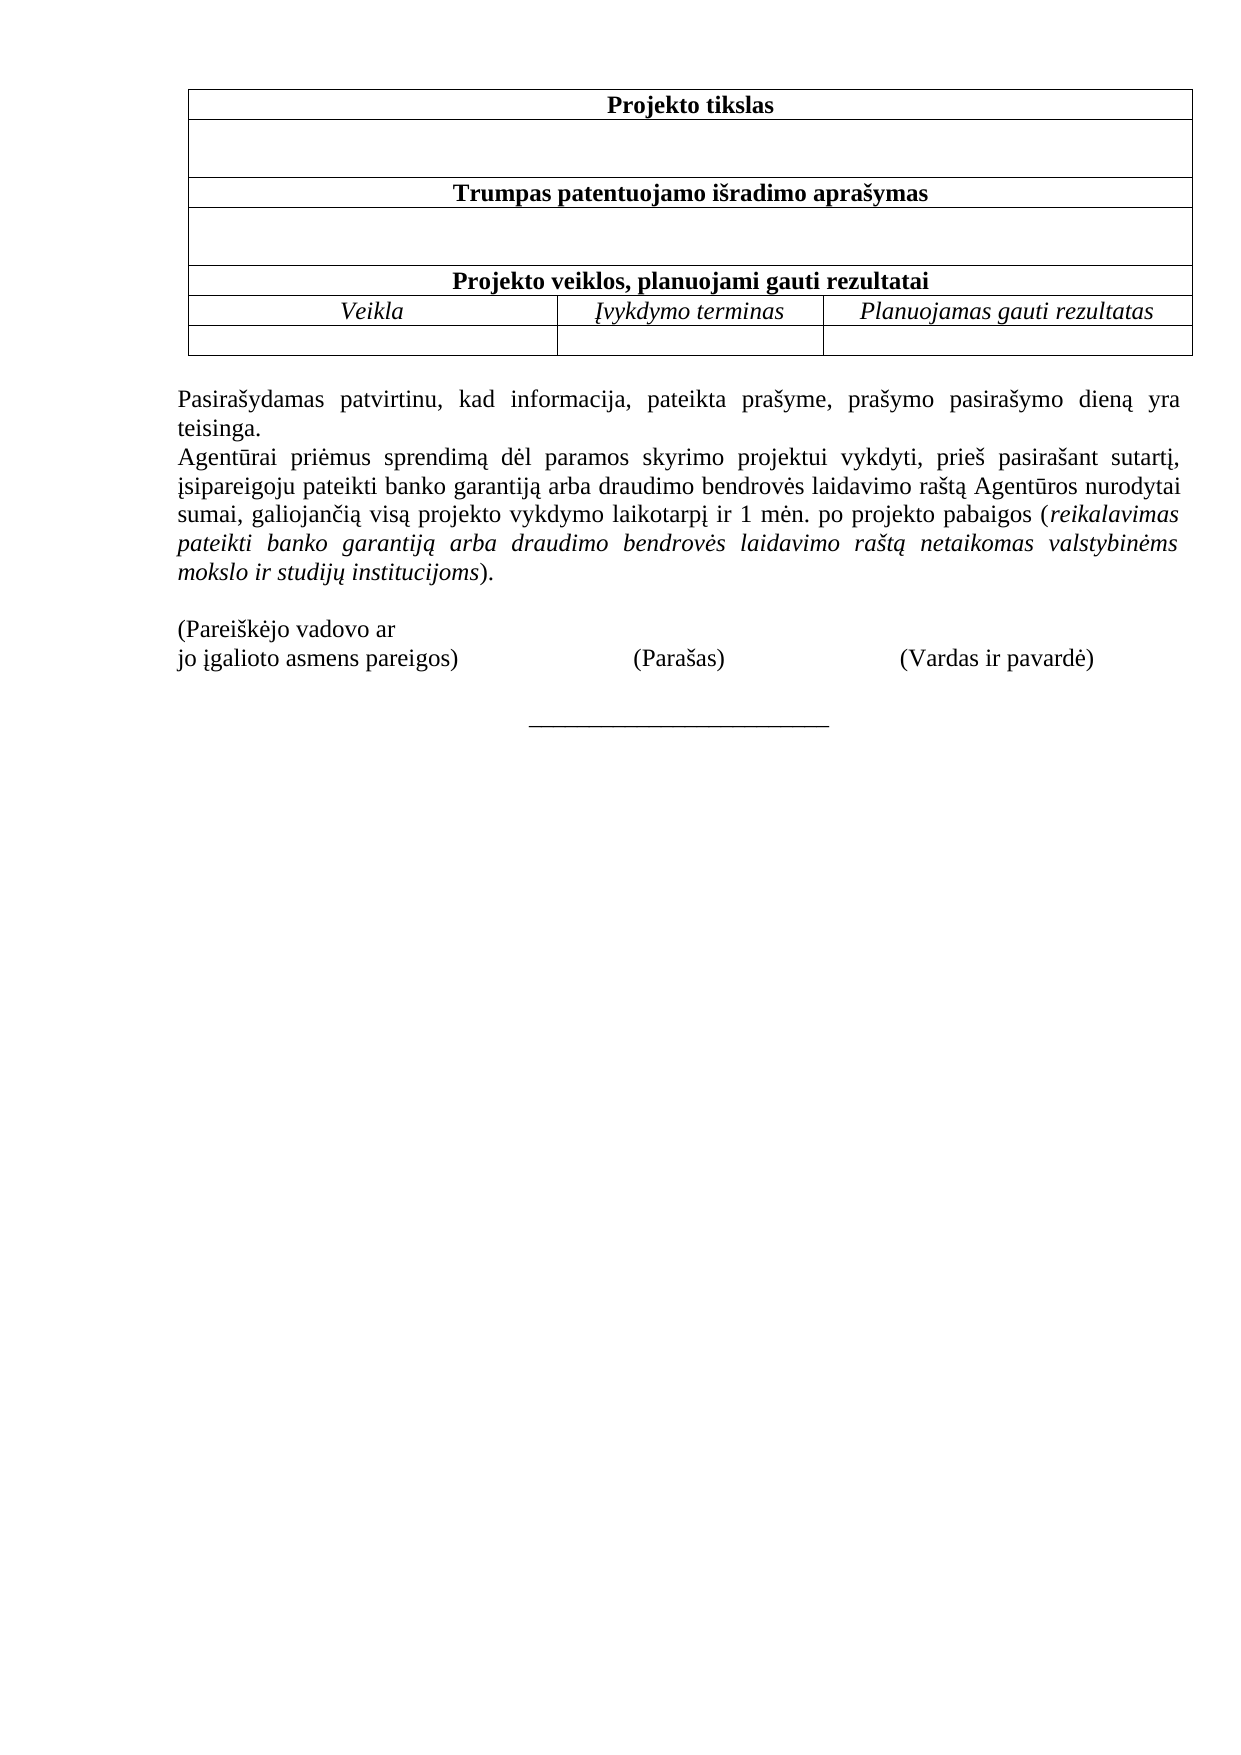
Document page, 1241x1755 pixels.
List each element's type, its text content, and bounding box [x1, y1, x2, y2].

text Agentūrai priėmus sprendimą dėl paramos skyrimo projektui vykdyti, prieš pasirašant sutartį, įsipareigoju pateikti banko garantiją arba draudimo bendrovės laidavimo raštą Agentūros nurodytai sumai, galiojančią visą projekto vykdymo laikotarpį ir 1 mėn. po projekto pabaigos (reikalavimas pateikti banko garantiją arba draudimo bendrovės laidavimo raštą netaikomas valstybinėms mokslo ir studijų institucijoms). [177, 442, 1181, 586]
table_cell Trumpas patentuojamo išradimo aprašymas [189, 178, 1192, 207]
table_cell [558, 326, 823, 355]
table_cell [824, 326, 1192, 355]
table_header Projekto tikslas [189, 90, 1192, 118]
table_cell [189, 120, 1192, 177]
text (Pareiškėjo vadovo ar [177, 614, 1181, 643]
text jo įgalioto asmens pareigos) (Parašas) (Vardas ir pavardė) [177, 643, 1181, 672]
table_cell [189, 208, 1192, 265]
table_cell Veikla [189, 296, 557, 325]
table_cell [189, 326, 557, 355]
text _________________________ [177, 701, 1181, 729]
text Pasirašydamas patvirtinu, kad informacija, pateikta prašyme, prašymo pasirašymo dieną yra teisinga. [177, 384, 1181, 442]
table_cell Projekto veiklos, planuojami gauti rezultatai [189, 266, 1192, 295]
table_cell Planuojamas gauti rezultatas [824, 296, 1192, 325]
table_cell Įvykdymo terminas [558, 296, 823, 325]
